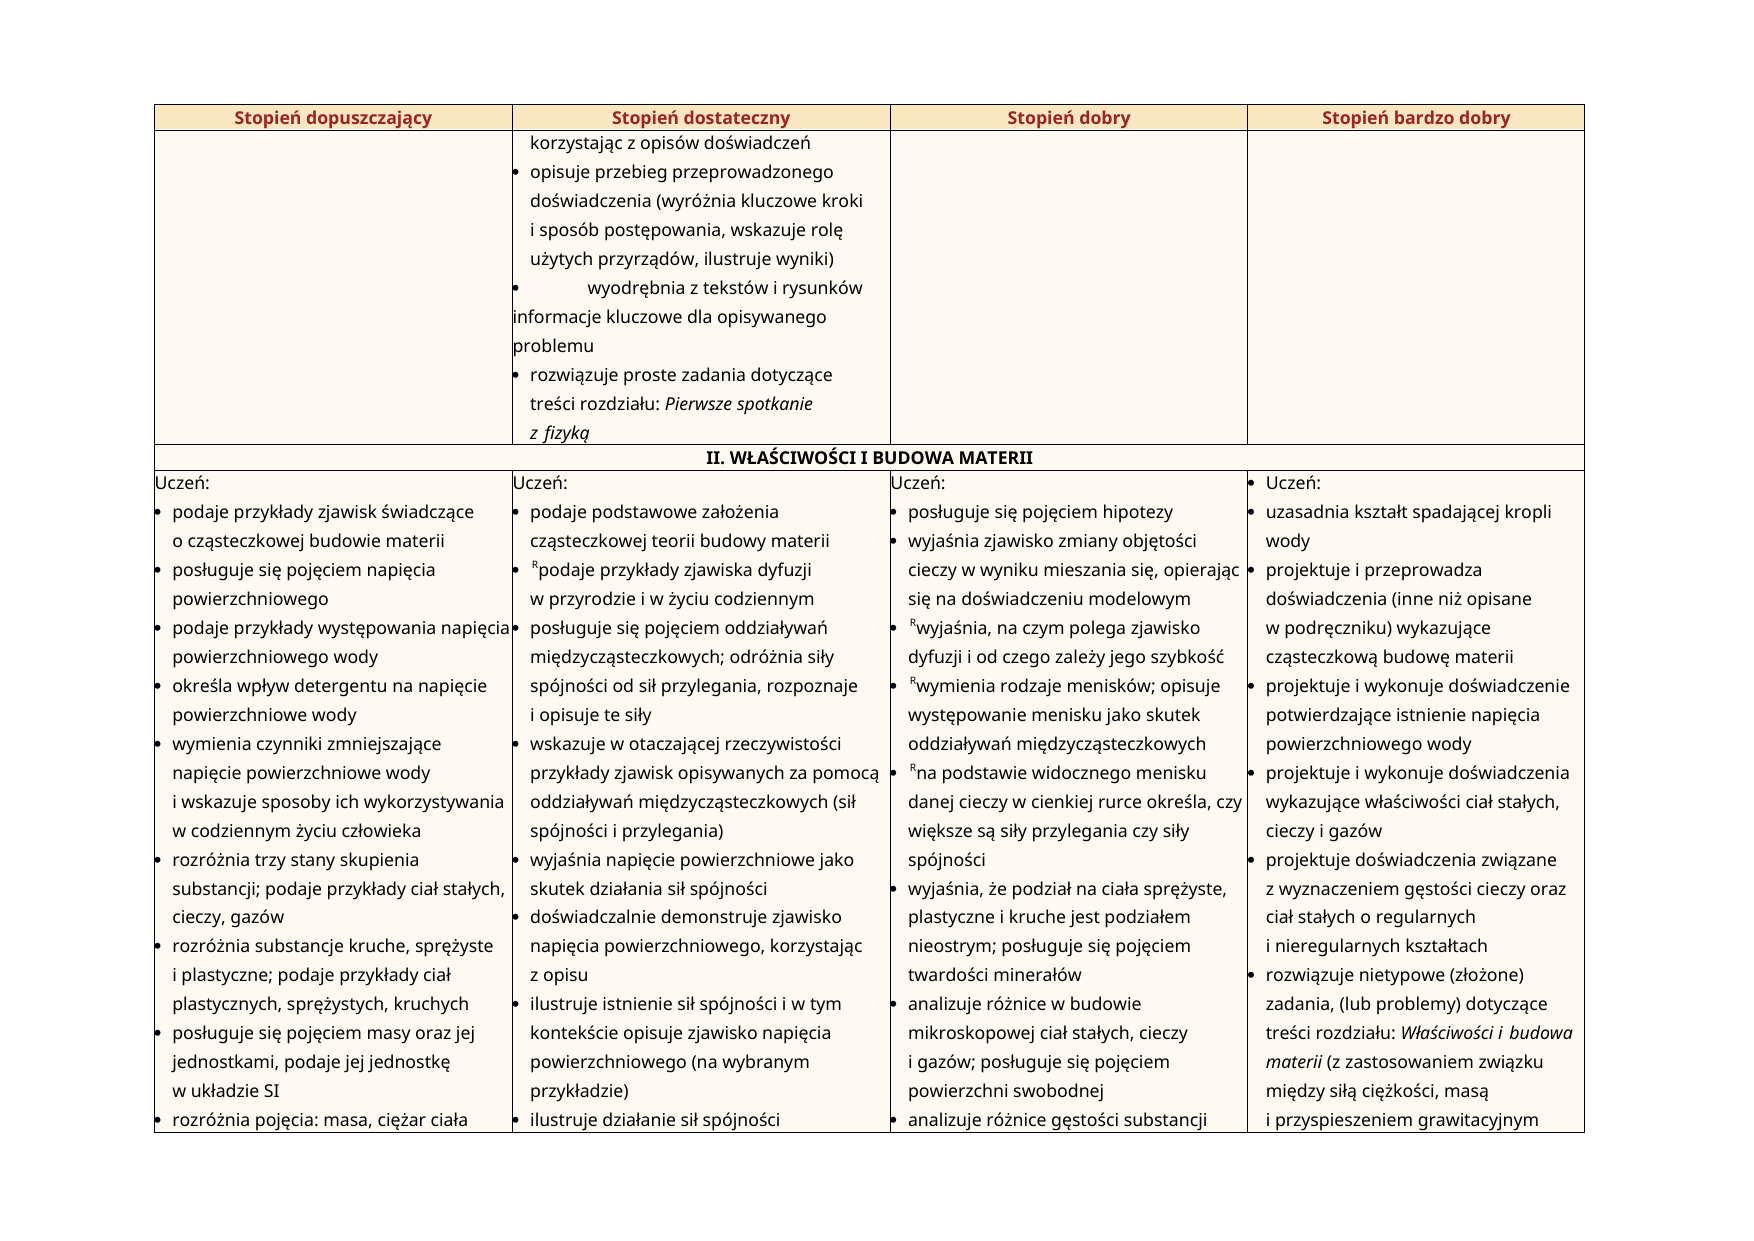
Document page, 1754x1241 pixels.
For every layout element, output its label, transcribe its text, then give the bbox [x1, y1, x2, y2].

table_cell Uczeń: podaje podstawowe założenia cząsteczkowej teorii budowy materii Rpodaje przykłady zjawiska dyfuzji w przyrodzie i w życiu codziennym posługuje się pojęciem oddziaływań międzycząsteczkowych; odróżnia siły spójności od sił przylegania, rozpoznaje i opisuje te siły wskazuje w otaczającej rzeczywistości przykłady zjawisk opisywanych za pomocą oddziaływań międzycząsteczkowych (sił spójności i przylegania) wyjaśnia napięcie powierzchniowe jako skutek działania sił spójności doświadczalnie demonstruje zjawisko napięcia powierzchniowego, korzystając z opisu ilustruje istnienie sił spójności i w tym kontekście opisuje zjawisko napięcia powierzchniowego (na wybranym przykładzie) ilustruje działanie sił spójności [513, 471, 890, 1132]
table_cell korzystając z opisów doświadczeń opisuje przebieg przeprowadzonego doświadczenia (wyróżnia kluczowe kroki i sposób postępowania, wskazuje rolę użytych przyrządów, ilustruje wyniki) wyodrębnia z tekstów i rysunków informacje kluczowe dla opisywanego problemu rozwiązuje proste zadania dotyczące treści rozdziału: Pierwsze spotkanie z fizyką [513, 131, 890, 444]
table_cell Uczeń: posługuje się pojęciem hipotezy wyjaśnia zjawisko zmiany objętości cieczy w wyniku mieszania się, opierając się na doświadczeniu modelowym Rwyjaśnia, na czym polega zjawisko dyfuzji i od czego zależy jego szybkość Rwymienia rodzaje menisków; opisuje występowanie menisku jako skutek oddziaływań międzycząsteczkowych Rna podstawie widocznego menisku danej cieczy w cienkiej rurce określa, czy większe są siły przylegania czy siły spójności wyjaśnia, że podział na ciała sprężyste, plastyczne i kruche jest podziałem nieostrym; posługuje się pojęciem twardości minerałów analizuje różnice w budowie mikroskopowej ciał stałych, cieczy i gazów; posługuje się pojęciem powierzchni swobodnej analizuje różnice gęstości substancji [891, 471, 1247, 1132]
table_header Stopień dopuszczający [155, 105, 512, 129]
table_cell Uczeń: podaje przykłady wielkości fizycznych wraz z ich jednostkami w układzie SI; zapisuje podstawowe wielkości fizyczne (posługując się odpowiednimi symbolami) wraz z jednostkami (długość, masa, temperatura, czas) szacuje rząd wielkości spodziewanego wyniku pomiaru, np. długości, czasu wskazuje czynniki istotne i nieistotne dla wyniku pomiaru lub doświadczenia posługuje się pojęciem niepewności pomiarowej; zapisuje wynik pomiaru wraz z jego jednostką oraz z uwzględnieniem informacji o niepewności wykonuje obliczenia i zapisuje wynik zgodnie z zasadami zaokrąglania oraz zachowaniem liczby cyfr znaczących wynikającej z dokładności pomiaru lub danych Rklasyfikuje podstawowe oddziaływania występujące w przyrodzie opisuje różne rodzaje oddziaływań wyjaśnia, na czym polega wzajemność oddziaływań porównuje siły na podstawie ich wektorów oblicza średnią siłę i zapisuje wynik zgodnie z zasadami zaokrąglania oraz zachowaniem liczby cyfr znaczących wynikającej z dokładności pomiaru lub danych buduje prosty siłomierz i wyznacza przy jego użyciu wartość siły, korzystając z opisu doświadczenia szacuje rząd wielkości spodziewanego wyniku pomiaru siły wyznacza i rysuje siłę wypadkową dla kilku sił o jednakowych kierunkach; określa jej cechy określa cechy siły wypadkowej kilku (więcej niż dwóch) sił działających wzdłuż tej samej prostej rozwiązuje zadania bardziej złożone, ale typowe dotyczące treści rozdziału: Pierwsze spotkanie z fizyką selekcjonuje informacje uzyskane z różnych źródeł, np. na lekcji, z podręcznika, z literatury popularnonaukowej, z internetu posługuje się informacjami pochodzącymi z analizy tekstu: Jak mierzono czas i jak mierzy się go obecnie lub innego [891, 131, 1247, 444]
table_cell II. WŁAŚCIWOŚCI I BUDOWA MATERII [155, 445, 1584, 469]
table_cell Uczeń: uzasadnia kształt spadającej kropli wody projektuje i przeprowadza doświadczenia (inne niż opisane w podręczniku) wykazujące cząsteczkową budowę materii projektuje i wykonuje doświadczenie potwierdzające istnienie napięcia powierzchniowego wody projektuje i wykonuje doświadczenia wykazujące właściwości ciał stałych, cieczy i gazów projektuje doświadczenia związane z wyznaczeniem gęstości cieczy oraz ciał stałych o regularnych i nieregularnych kształtach rozwiązuje nietypowe (złożone) zadania, (lub problemy) dotyczące treści rozdziału: Właściwości i budowa materii (z zastosowaniem związku między siłą ciężkości, masą i przyspieszeniem grawitacyjnym [1248, 471, 1584, 1132]
table_cell Uczeń: podaje przykłady zjawisk świadczące o cząsteczkowej budowie materii posługuje się pojęciem napięcia powierzchniowego podaje przykłady występowania napięcia powierzchniowego wody określa wpływ detergentu na napięcie powierzchniowe wody wymienia czynniki zmniejszające napięcie powierzchniowe wody i wskazuje sposoby ich wykorzystywania w codziennym życiu człowieka rozróżnia trzy stany skupienia substancji; podaje przykłady ciał stałych, cieczy, gazów rozróżnia substancje kruche, sprężyste i plastyczne; podaje przykłady ciał plastycznych, sprężystych, kruchych posługuje się pojęciem masy oraz jej jednostkami, podaje jej jednostkę w układzie SI rozróżnia pojęcia: masa, ciężar ciała posługuje się pojęciem siły ciężkości, podaje wzór na ciężar określa pojęcie gęstości; podaje związek gęstości z masą i objętością oraz jednostkę gęstości w układzie SI posługuje się tabelami wielkości fizycznych w celu odszukania gęstości substancji; porównuje gęstości substancji wyodrębnia z tekstów, tabel i rysunków informacje kluczowe mierzy: długość, masę, objętość cieczy; wyznacza objętość dowolnego ciała za pomocą cylindra miarowego przeprowadza doświadczenie (badanie zależności wskazania siłomierza od masy obciążników), korzystając z jego opisu; opisuje wyniki i formułuje wnioski opisuje przebieg przeprowadzonych doświadczeń [155, 471, 512, 1132]
table_header Stopień dostateczny [513, 105, 890, 129]
table_cell [1248, 131, 1584, 444]
table_cell [155, 131, 512, 444]
table_header Stopień dobry [891, 105, 1247, 129]
table_header Stopień bardzo dobry [1248, 105, 1584, 129]
